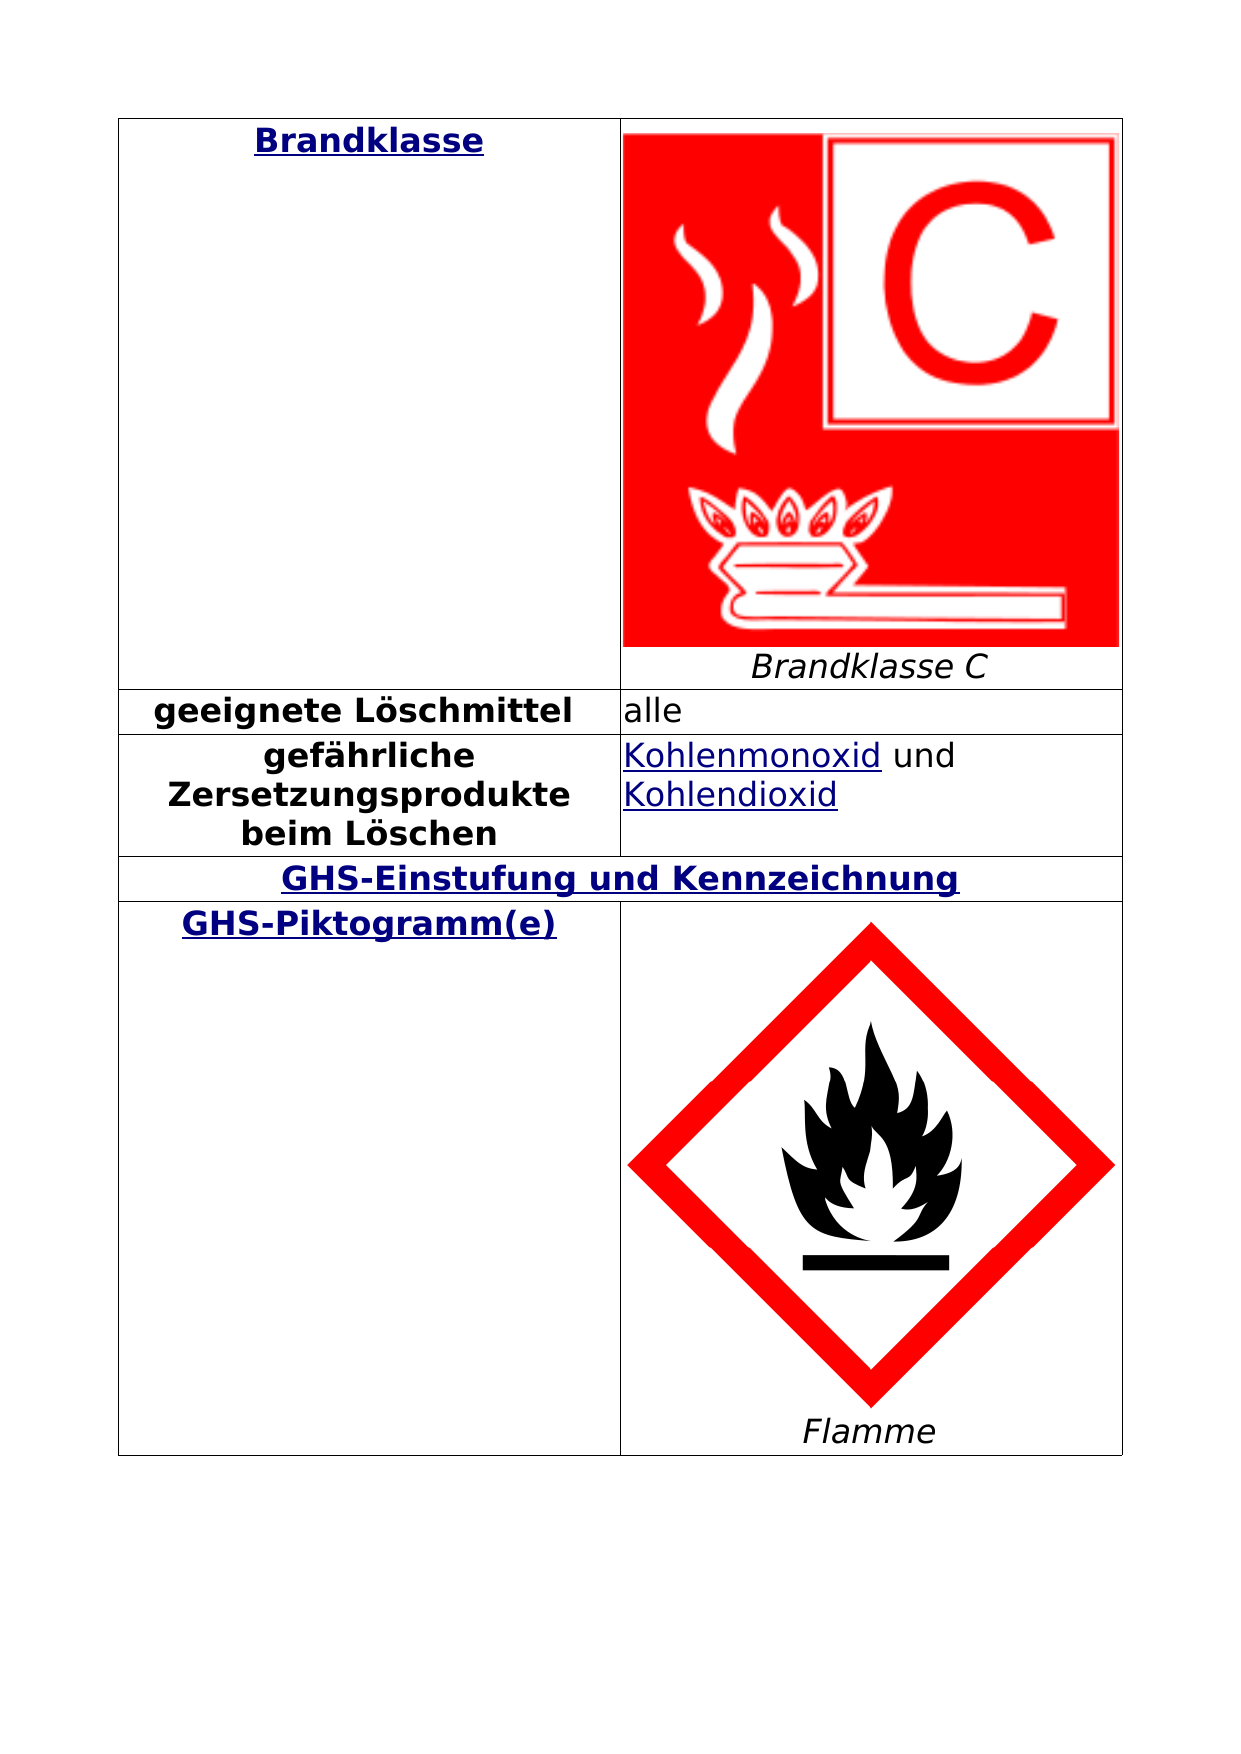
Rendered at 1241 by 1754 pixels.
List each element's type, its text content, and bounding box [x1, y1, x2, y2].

picture [622, 916, 1120, 1413]
table_cell Brandklasse [119, 119, 620, 689]
table_cell Kohlenmonoxid und Kohlendioxid [621, 735, 1122, 856]
table_cell geeignete Löschmittel [119, 690, 620, 734]
table_cell [621, 119, 1122, 689]
table_cell GHS-Piktogramm(e) [119, 902, 620, 1454]
table_cell gefährliche Zersetzungsprodukte beim Löschen [119, 735, 620, 856]
picture [622, 133, 1120, 647]
table_cell alle [621, 690, 1122, 734]
table_cell GHS-Einstufung und Kennzeichnung [119, 857, 1122, 901]
table_cell [621, 902, 1122, 1454]
